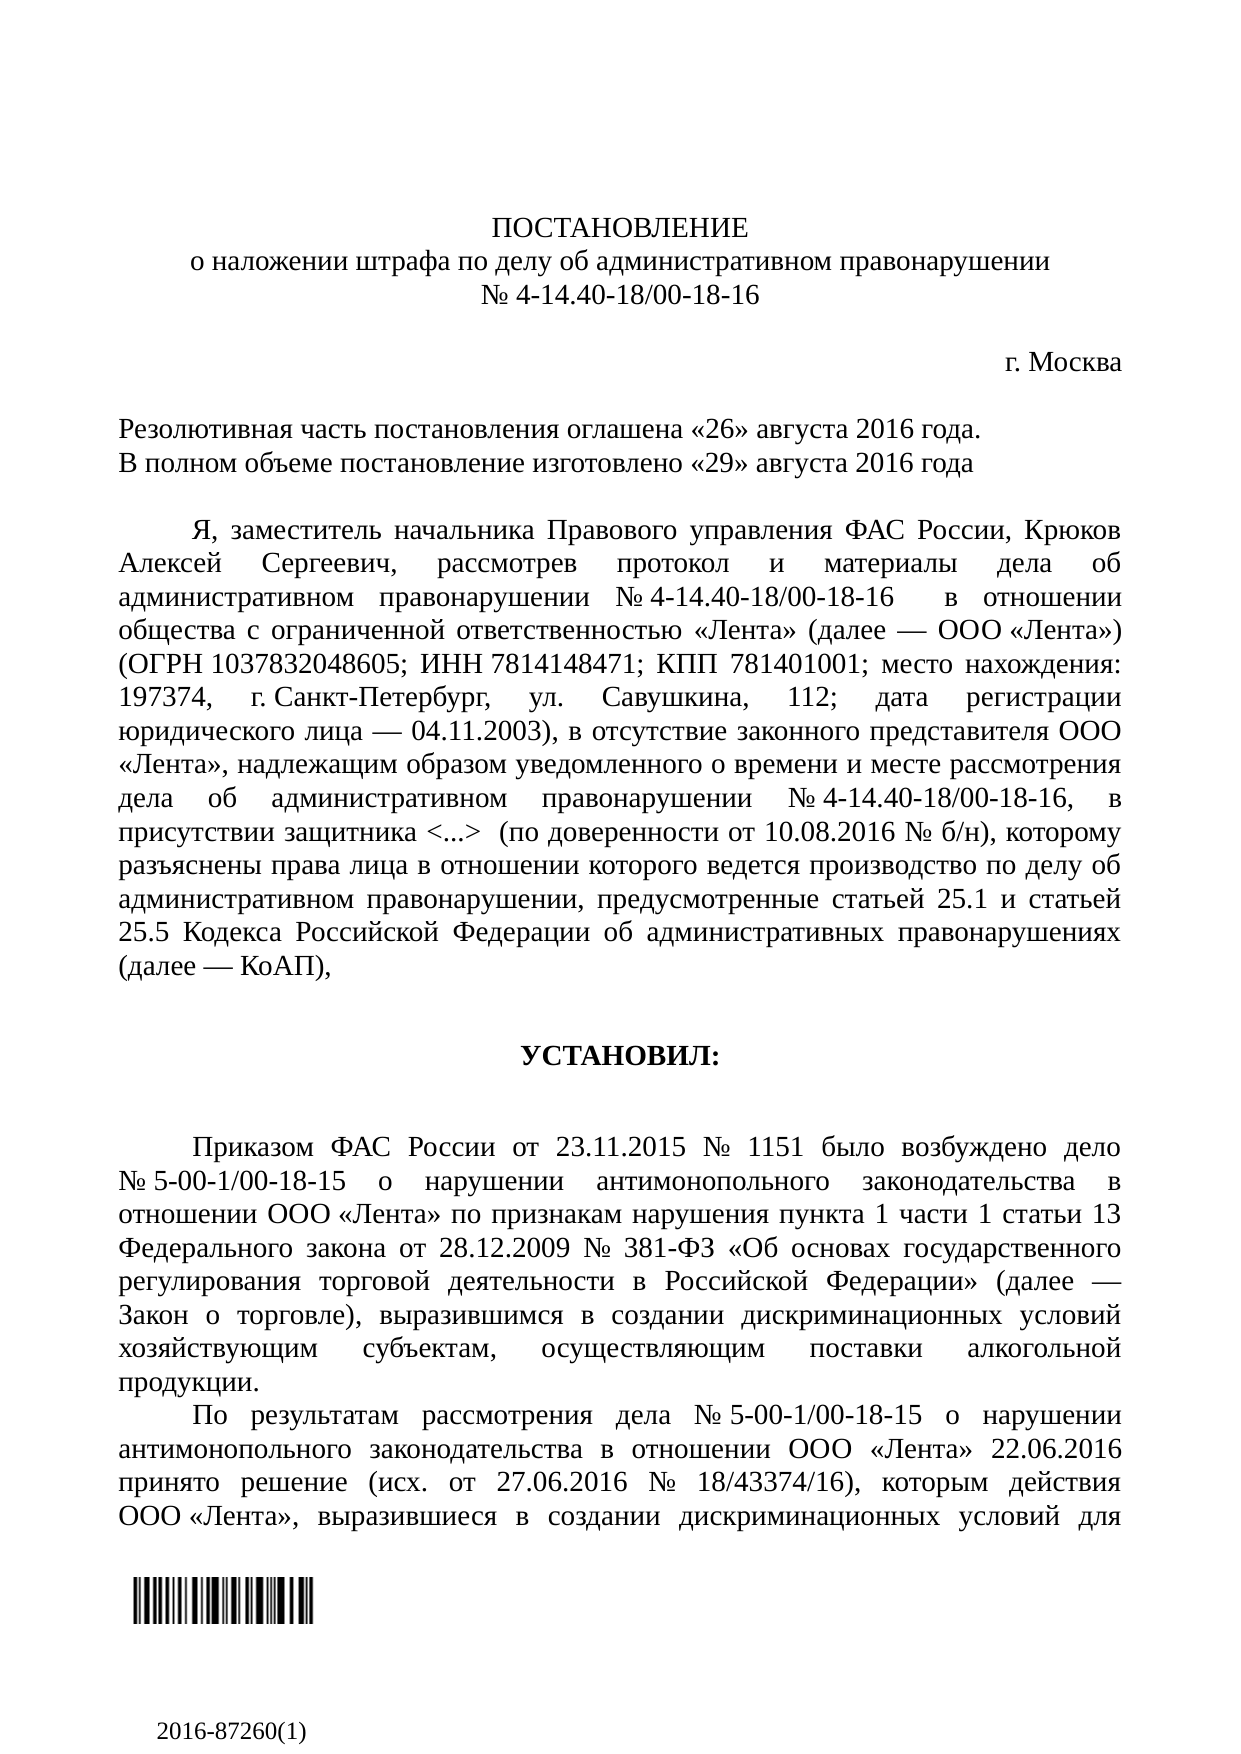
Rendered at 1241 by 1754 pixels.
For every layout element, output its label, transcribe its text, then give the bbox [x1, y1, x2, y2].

text Резолютивная часть постановления оглашена «26» августа 2016 года. [118, 411, 1122, 445]
text ПОСТАНОВЛЕНИЕ [118, 210, 1122, 243]
picture [118, 1577, 331, 1624]
text По результатам рассмотрения дела № 5-00-1/00-18-15 о нарушении антимонопольного законодательства в отношении ООО «Лента» 22.06.2016 принято решение (исх. от 27.06.2016 № 18/43374/16), которым действия ООО «Лента», выразившиеся в создании дискриминационных условий для [118, 1397, 1122, 1532]
text Я, заместитель начальника Правового управления ФАС России, Крюков Алексей Сергеевич, рассмотрев протокол и материалы дела об административном правонарушении № 4-14.40-18/00-18-16 в отношении общества с ограниченной ответственностью «Лента» (далее — ООО «Лента») (ОГРН 1037832048605; ИНН 7814148471; КПП 781401001; место нахождения: 197374, г. Санкт-Петербург, ул. Савушкина, 112; дата регистрации юридического лица — 04.11.2003), в отсутствие законного представителя ООО «Лента», надлежащим образом уведомленного о времени и месте рассмотрения дела об административном правонарушении № 4-14.40-18/00-18-16, в присутствии защитника <...> (по доверенности от 10.08.2016 № б/н), которому разъяснены права лица в отношении которого ведется производство по делу об административном правонарушении, предусмотренные статьей 25.1 и статьей 25.5 Кодекса Российской Федерации об административных правонарушениях (далее — КоАП), [118, 512, 1122, 981]
text Приказом ФАС России от 23.11.2015 № 1151 было возбуждено дело № 5-00-1/00-18-15 о нарушении антимонопольного законодательства в отношении ООО «Лента» по признакам нарушения пункта 1 части 1 статьи 13 Федерального закона от 28.12.2009 № 381-ФЗ «Об основах государственного регулирования торговой деятельности в Российской Федерации» (далее — Закон о торговле), выразившимся в создании дискриминационных условий хозяйствующим субъектам, осуществляющим поставки алкогольной продукции. [118, 1129, 1122, 1397]
text УСТАНОВИЛ: [118, 1038, 1122, 1072]
text В полном объеме постановление изготовлено «29» августа 2016 года [118, 445, 1122, 478]
text г. Москва [118, 344, 1122, 378]
text о наложении штрафа по делу об административном правонарушении [118, 243, 1122, 277]
text № 4-14.40-18/00-18-16 [118, 277, 1122, 311]
